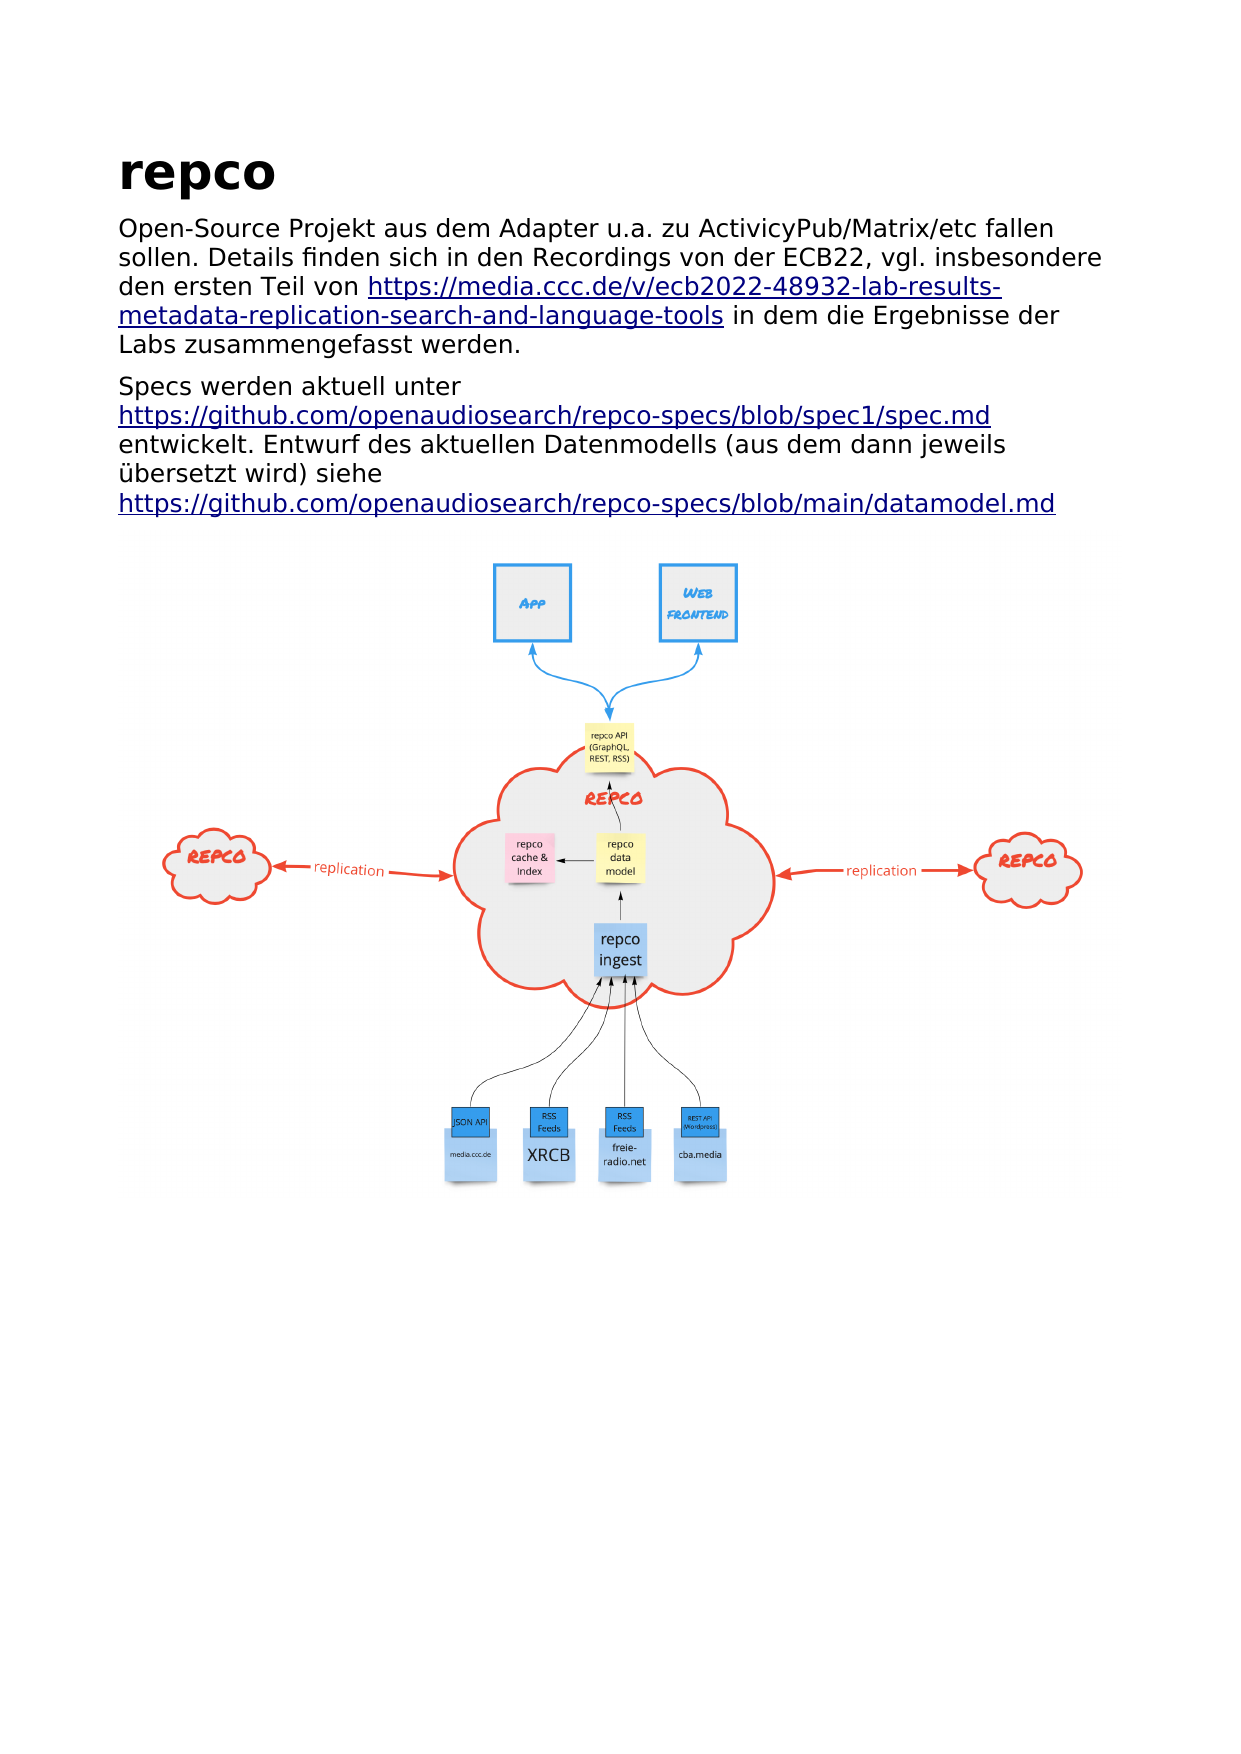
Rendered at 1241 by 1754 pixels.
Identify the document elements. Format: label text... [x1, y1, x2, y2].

picture [118, 530, 1123, 1198]
text Open-Source Projekt aus dem Adapter u.a. zu ActivicyPub/Matrix/etc fallen sollen. Details finden sich in den Recordings von der ECB22, vgl. insbesondere den ersten Teil von https://media.ccc.de/v/ecb2022-48932-lab-results-metadata-replication-search-and-language-tools in dem die Ergebnisse der Labs zusammengefasst werden. [118, 214, 1122, 360]
text Specs werden aktuell unter https://github.com/openaudiosearch/repco-specs/blob/spec1/spec.md entwickelt. Entwurf des aktuellen Datenmodells (aus dem dann jeweils übersetzt wird) siehe https://github.com/openaudiosearch/repco-specs/blob/main/datamodel.md [118, 372, 1122, 518]
subtitle repco [118, 143, 1122, 201]
